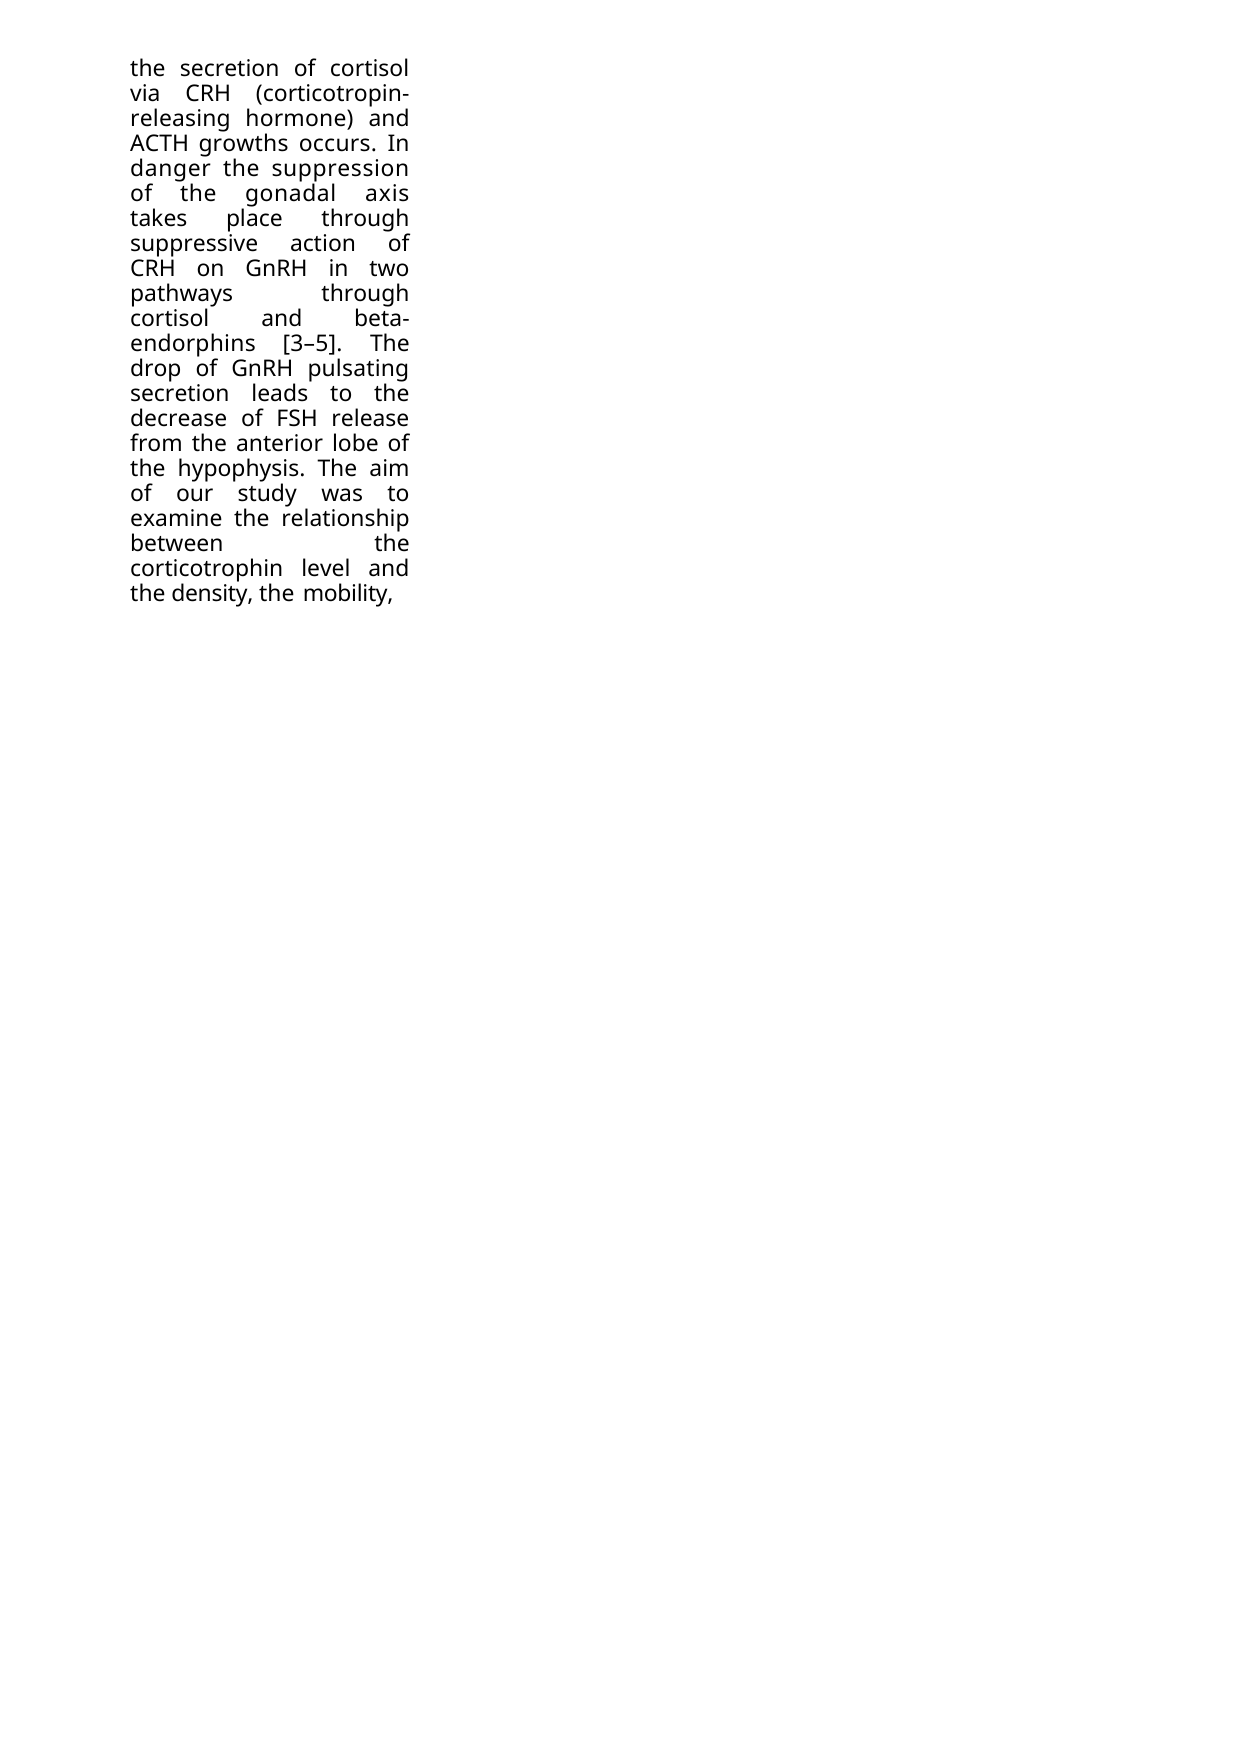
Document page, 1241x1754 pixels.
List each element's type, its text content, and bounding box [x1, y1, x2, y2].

text the secretion of cortisol via CRH (corticotropin- releasing hormone) and ACTH growths occurs. In danger the suppression of the gonadal axis takes place through suppressive action of CRH on GnRH in two pathways through cortisol and beta- endorphins [3–5]. The drop of GnRH pulsating secretion leads to the decrease of FSH release from the anterior lobe of the hypophysis. The aim of our study was to examine the relationship between the corticotrophin level and the density, the mobility, [130, 57, 409, 607]
